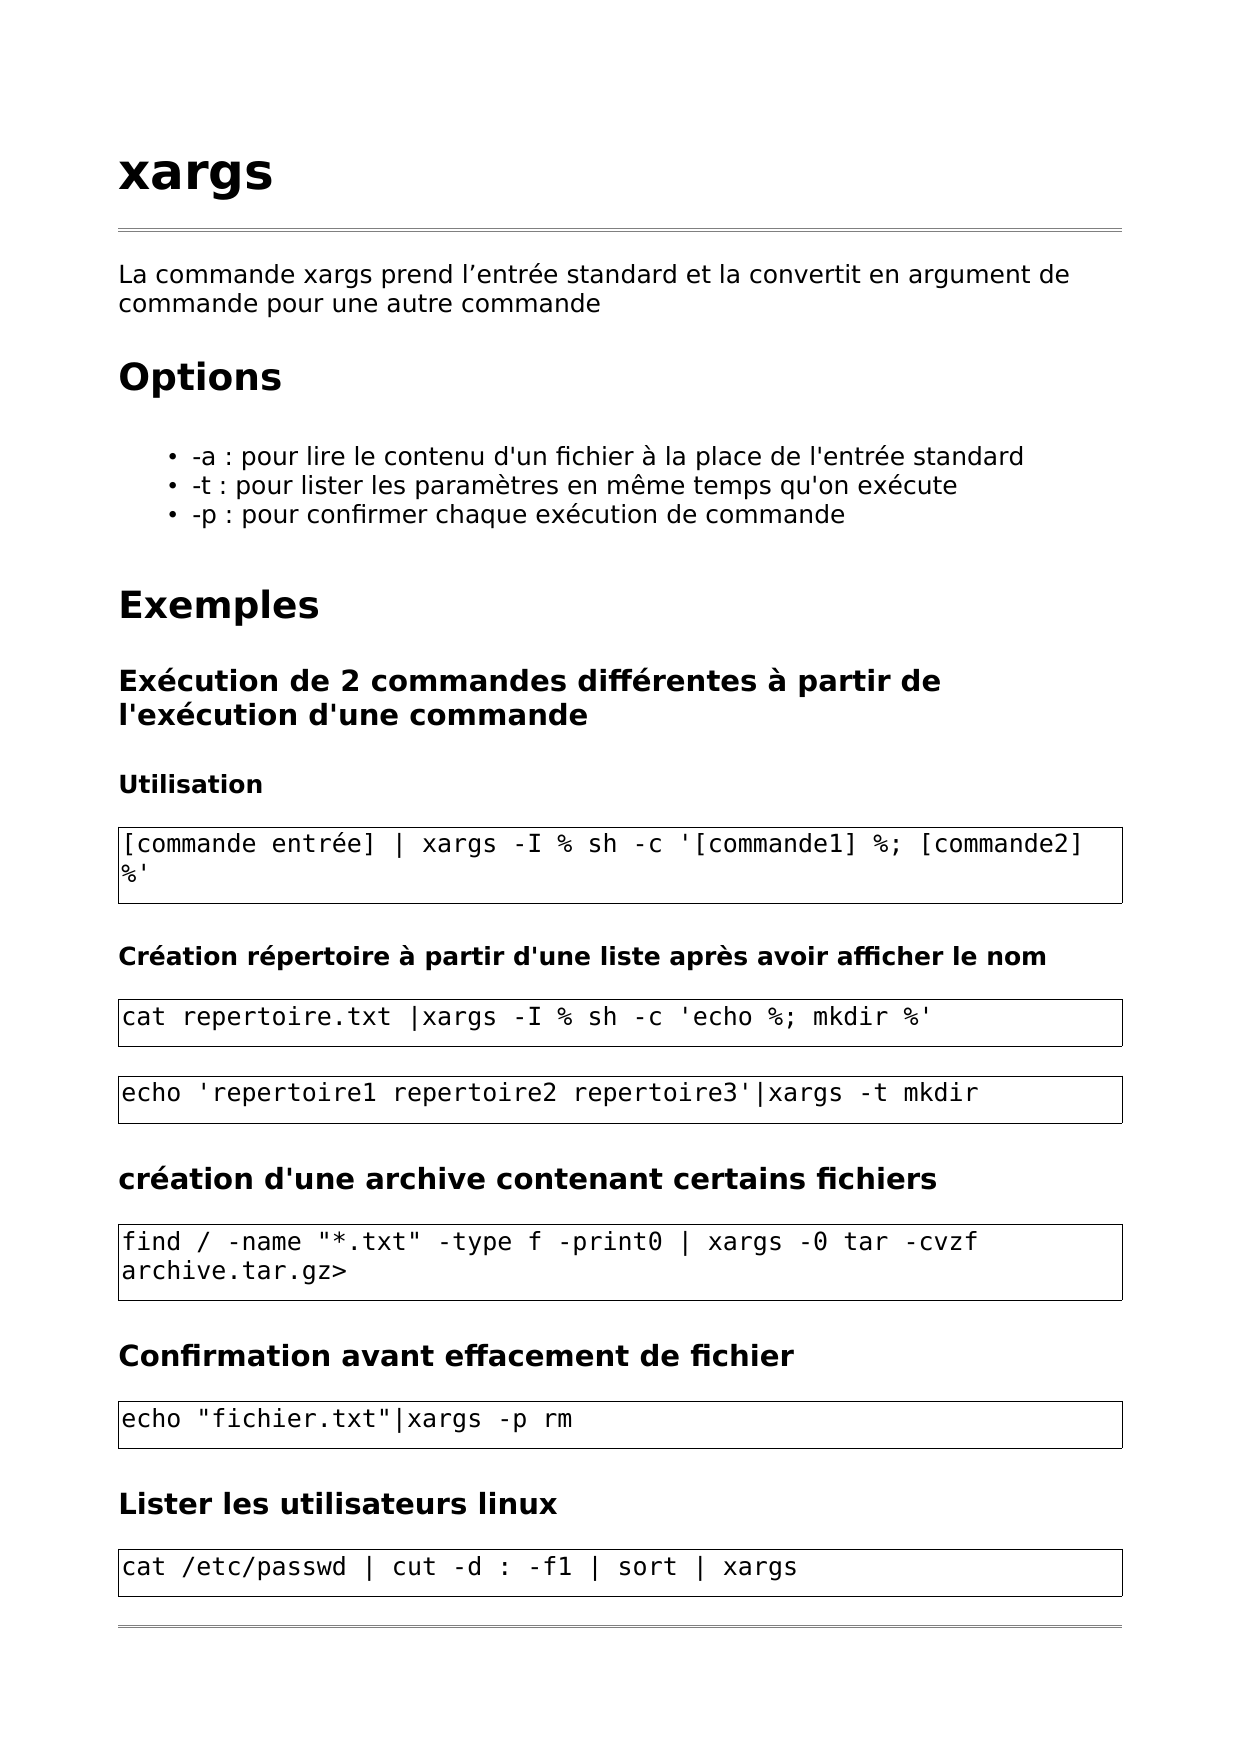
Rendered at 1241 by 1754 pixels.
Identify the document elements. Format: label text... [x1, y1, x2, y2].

table_header [commande entrée] | xargs -I % sh -c '[commande1] %; [commande2] %' [119, 828, 1122, 903]
text La commande xargs prend l’entrée standard et la convertit en argument de commande pour une autre commande [118, 260, 1122, 318]
table_header cat /etc/passwd | cut -d : -f1 | sort | xargs [119, 1550, 1122, 1596]
subtitle Confirmation avant effacement de fichier [118, 1339, 1122, 1373]
subtitle création d'une archive contenant certains fichiers [118, 1162, 1122, 1196]
subtitle Utilisation [118, 770, 1122, 799]
list -p : pour confirmer chaque exécution de commande [177, 500, 1122, 529]
table_header echo 'repertoire1 repertoire2 repertoire3'|xargs -t mkdir [119, 1077, 1122, 1122]
subtitle Création répertoire à partir d'une liste après avoir afficher le nom [118, 943, 1122, 972]
list -t : pour lister les paramètres en même temps qu'on exécute [177, 471, 1122, 500]
list -a : pour lire le contenu d'un fichier à la place de l'entrée standard [177, 442, 1122, 471]
subtitle Exécution de 2 commandes différentes à partir de l'exécution d'une commande [118, 665, 1122, 733]
subtitle Options [118, 356, 1122, 400]
table_header find / -name "*.txt" -type f -print0 | xargs -0 tar -cvzf archive.tar.gz> [119, 1225, 1122, 1300]
table_header cat repertoire.txt |xargs -I % sh -c 'echo %; mkdir %' [119, 1000, 1122, 1046]
table_header echo "fichier.txt"|xargs -p rm [119, 1402, 1122, 1448]
subtitle Exemples [118, 584, 1122, 627]
subtitle xargs [118, 143, 1122, 201]
subtitle Lister les utilisateurs linux [118, 1488, 1122, 1522]
